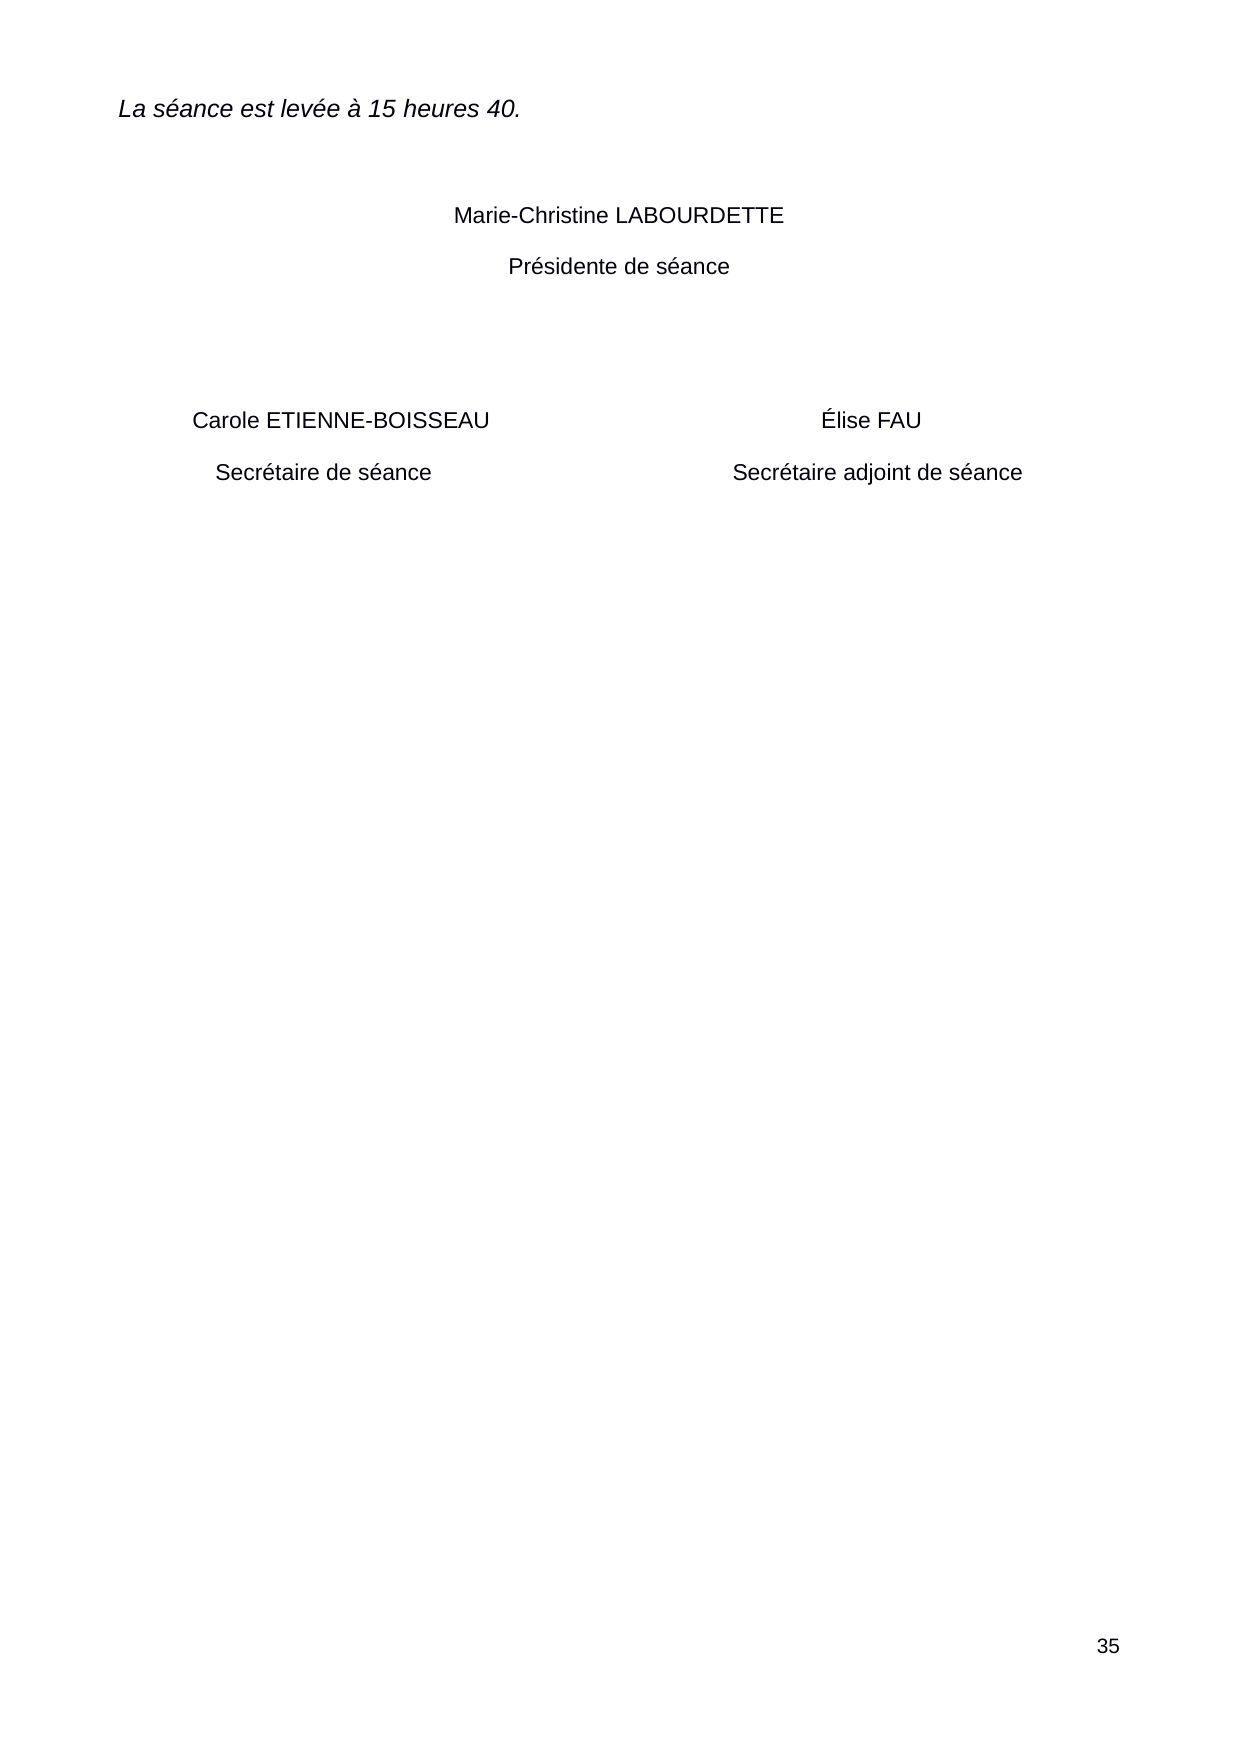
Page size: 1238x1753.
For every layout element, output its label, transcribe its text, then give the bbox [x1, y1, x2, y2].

text Présidente de séance [118, 253, 1120, 280]
text La séance est levée à 15 heures 40. [118, 94, 1120, 123]
text Secrétaire de séance Secrétaire adjoint de séance [118, 459, 1120, 485]
text Carole ETIENNE-BOISSEAU Élise FAU [118, 407, 1120, 434]
text Marie-Christine LABOURDETTE [118, 202, 1120, 228]
